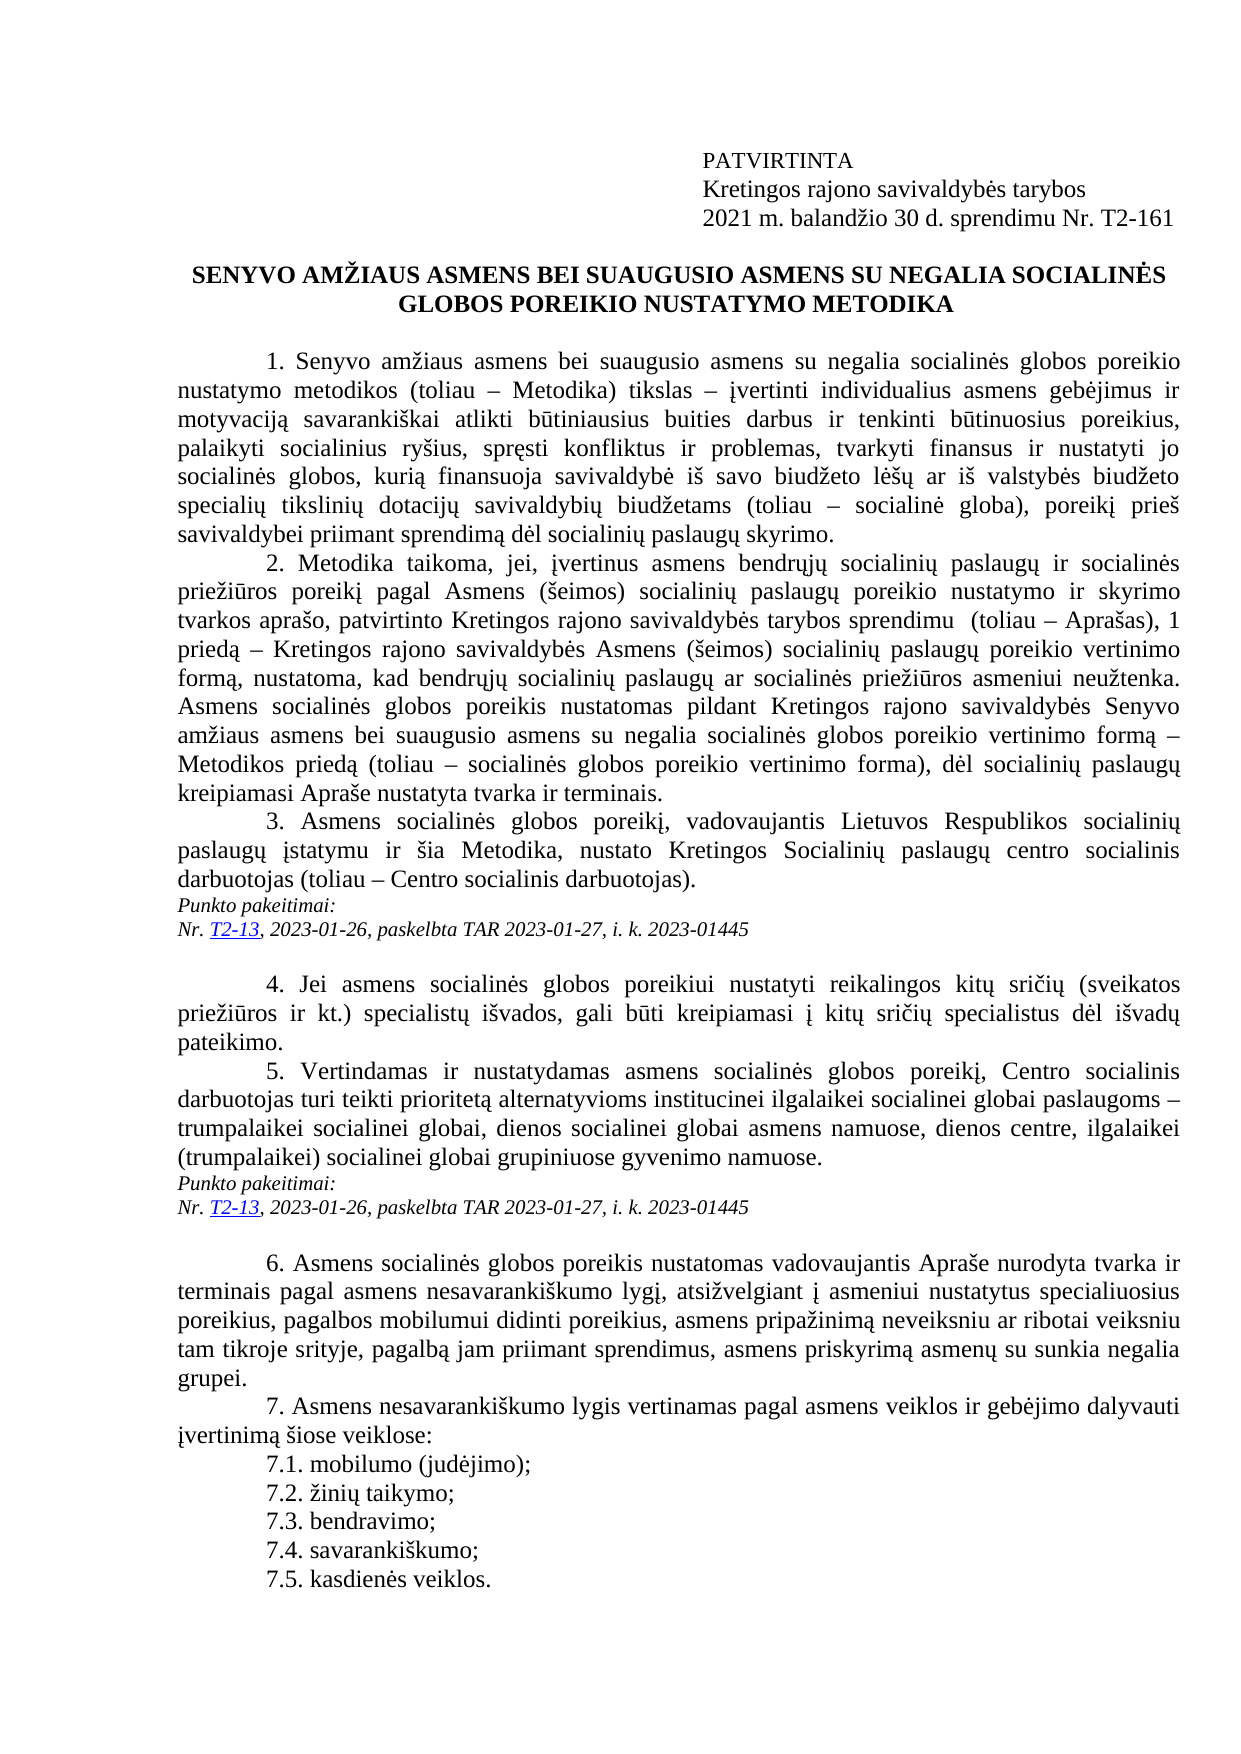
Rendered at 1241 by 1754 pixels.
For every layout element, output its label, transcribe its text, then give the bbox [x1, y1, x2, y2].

text 2021 m. balandžio 30 d. sprendimu Nr. T2-161 [702, 203, 1181, 231]
text 1. Senyvo amžiaus asmens bei suaugusio asmens su negalia socialinės globos poreikio nustatymo metodikos (toliau – Metodika) tikslas – įvertinti individualius asmens gebėjimus ir motyvaciją savarankiškai atlikti būtiniausius buities darbus ir tenkinti būtinuosius poreikius, palaikyti socialinius ryšius, spręsti konfliktus ir problemas, tvarkyti finansus ir nustatyti jo socialinės globos, kurią finansuoja savivaldybė iš savo biudžeto lėšų ar iš valstybės biudžeto specialių tikslinių dotacijų savivaldybių biudžetams (toliau – socialinė globa), poreikį prieš savivaldybei priimant sprendimą dėl socialinių paslaugų skyrimo. [177, 346, 1181, 548]
text 3. Asmens socialinės globos poreikį, vadovaujantis Lietuvos Respublikos socialinių paslaugų įstatymu ir šia Metodika, nustato Kretingos Socialinių paslaugų centro socialinis darbuotojas (toliau – Centro socialinis darbuotojas). [177, 806, 1181, 893]
text 7.2. žinių taikymo; [177, 1478, 1181, 1506]
text 7.4. savarankiškumo; [177, 1535, 1181, 1564]
text Nr. T2-13, 2023-01-26, paskelbta TAR 2023-01-27, i. k. 2023-01445 [177, 1195, 1181, 1219]
text Kretingos rajono savivaldybės tarybos [702, 174, 1181, 203]
text SENYVO AMŽIAUS ASMENS BEI SUAUGUSIO ASMENS SU NEGALIA SOCIALINĖS GLOBOS POREIKIO NUSTATYMO METODIKA [177, 260, 1181, 318]
text 2. Metodika taikoma, jei, įvertinus asmens bendrųjų socialinių paslaugų ir socialinės priežiūros poreikį pagal Asmens (šeimos) socialinių paslaugų poreikio nustatymo ir skyrimo tvarkos aprašo, patvirtinto Kretingos rajono savivaldybės tarybos sprendimu (toliau – Aprašas), 1 priedą – Kretingos rajono savivaldybės Asmens (šeimos) socialinių paslaugų poreikio vertinimo formą, nustatoma, kad bendrųjų socialinių paslaugų ar socialinės priežiūros asmeniui neužtenka. Asmens socialinės globos poreikis nustatomas pildant Kretingos rajono savivaldybės Senyvo amžiaus asmens bei suaugusio asmens su negalia socialinės globos poreikio vertinimo formą – Metodikos priedą (toliau – socialinės globos poreikio vertinimo forma), dėl socialinių paslaugų kreipiamasi Apraše nustatyta tvarka ir terminais. [177, 548, 1181, 806]
text 5. Vertindamas ir nustatydamas asmens socialinės globos poreikį, Centro socialinis darbuotojas turi teikti prioritetą alternatyvioms institucinei ilgalaikei socialinei globai paslaugoms – trumpalaikei socialinei globai, dienos socialinei globai asmens namuose, dienos centre, ilgalaikei (trumpalaikei) socialinei globai grupiniuose gyvenimo namuose. [177, 1056, 1181, 1171]
text 7.1. mobilumo (judėjimo); [177, 1449, 1181, 1478]
text Punkto pakeitimai: [177, 1171, 1181, 1195]
text Punkto pakeitimai: [177, 893, 1181, 917]
text 4. Jei asmens socialinės globos poreikiui nustatyti reikalingos kitų sričių (sveikatos priežiūros ir kt.) specialistų išvados, gali būti kreipiamasi į kitų sričių specialistus dėl išvadų pateikimo. [177, 969, 1181, 1056]
text PATVIRTINTA [702, 148, 1181, 174]
text 7.3. bendravimo; [177, 1506, 1181, 1535]
text Nr. T2-13, 2023-01-26, paskelbta TAR 2023-01-27, i. k. 2023-01445 [177, 917, 1181, 941]
text 7. Asmens nesavarankiškumo lygis vertinamas pagal asmens veiklos ir gebėjimo dalyvauti įvertinimą šiose veiklose: [177, 1391, 1181, 1449]
text 6. Asmens socialinės globos poreikis nustatomas vadovaujantis Apraše nurodyta tvarka ir terminais pagal asmens nesavarankiškumo lygį, atsižvelgiant į asmeniui nustatytus specialiuosius poreikius, pagalbos mobilumui didinti poreikius, asmens pripažinimą neveiksniu ar ribotai veiksniu tam tikroje srityje, pagalbą jam priimant sprendimus, asmens priskyrimą asmenų su sunkia negalia grupei. [177, 1248, 1181, 1391]
text 7.5. kasdienės veiklos. [177, 1564, 1181, 1593]
